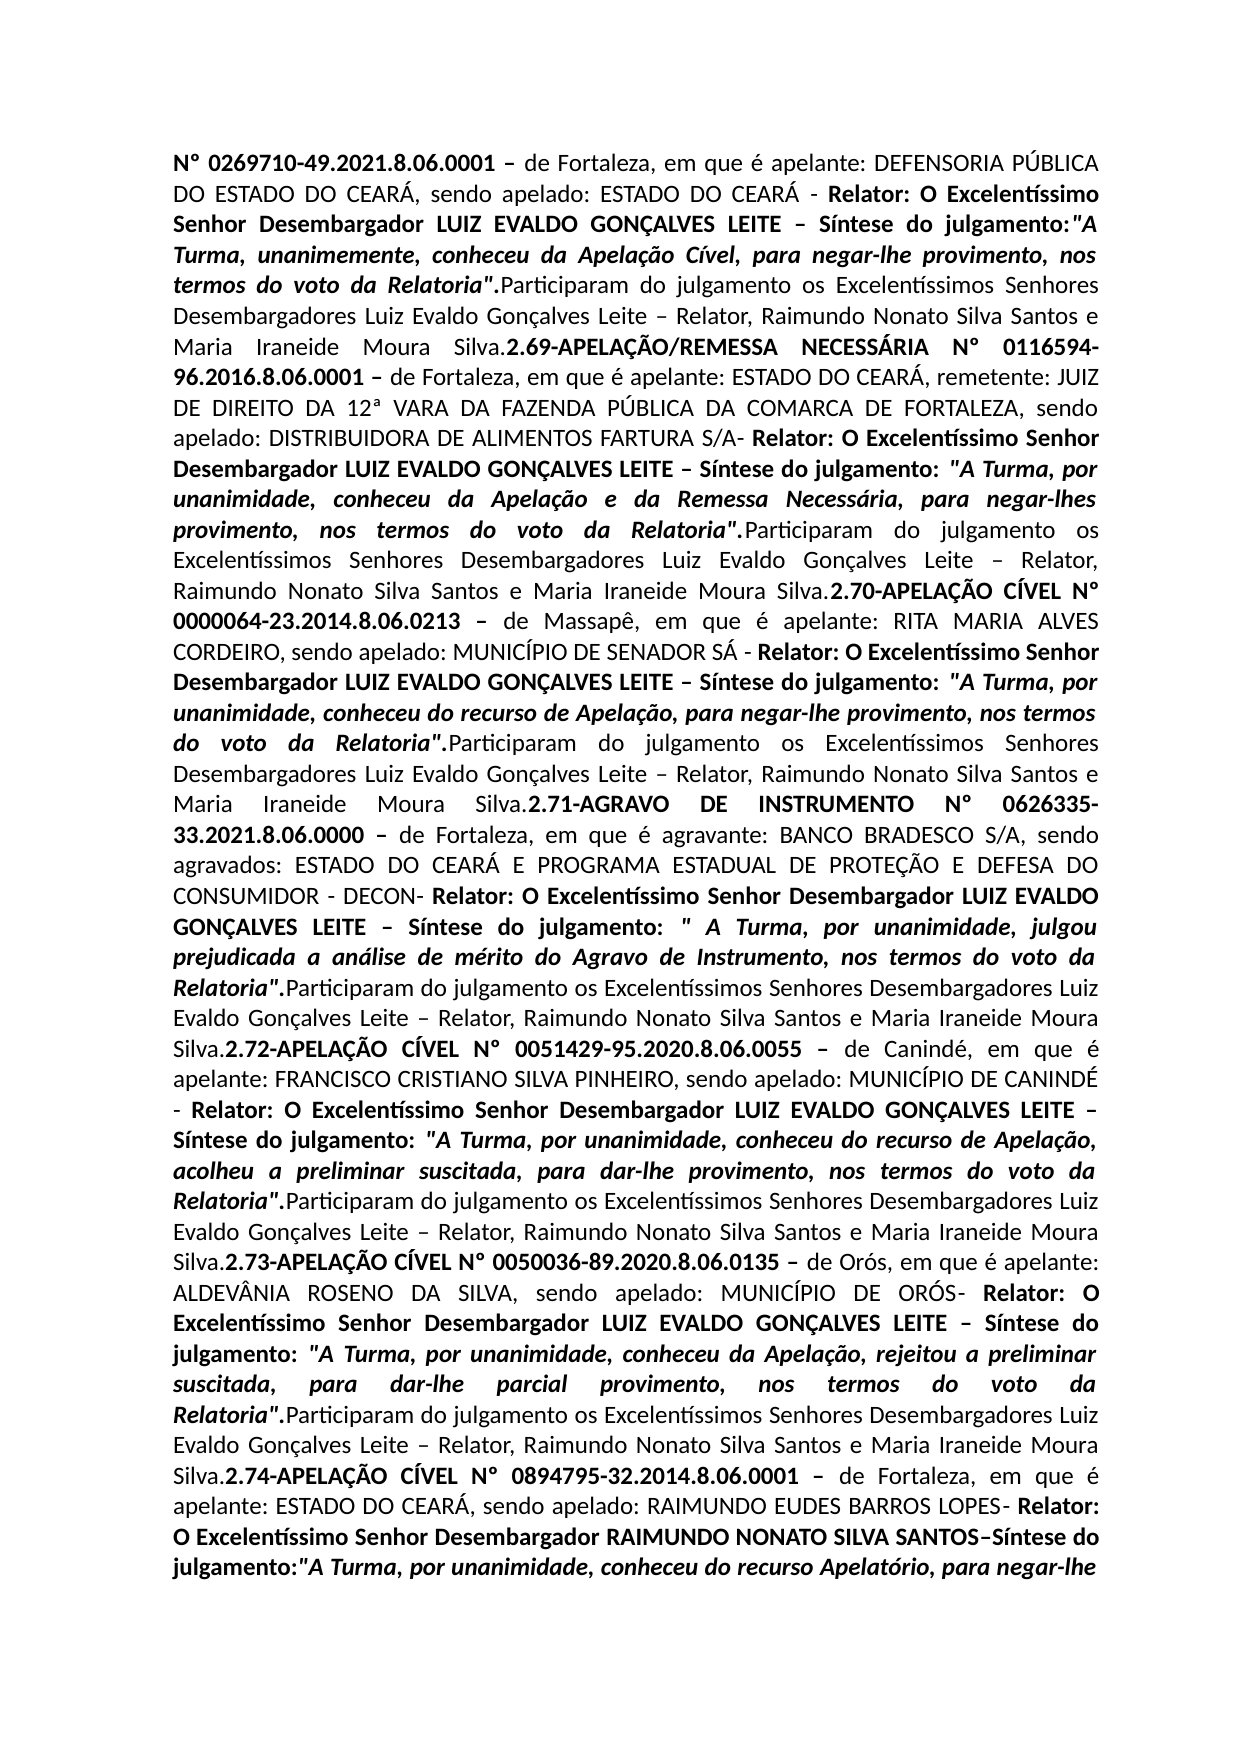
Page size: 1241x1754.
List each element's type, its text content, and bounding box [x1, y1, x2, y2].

text Nº 0269710-49.2021.8.06.0001 – de Fortaleza, em que é apelante: DEFENSORIA PÚBLICA DO ESTADO DO CEARÁ, sendo apelado: ESTADO DO CEARÁ - Relator: O Excelentíssimo Senhor Desembargador LUIZ EVALDO GONÇALVES LEITE – Síntese do julgamento:"A Turma, unanimemente, conheceu da Apelação Cível, para negar-lhe provimento, nos termos do voto da Relatoria".Participaram do julgamento os Excelentíssimos Senhores Desembargadores Luiz Evaldo Gonçalves Leite – Relator, Raimundo Nonato Silva Santos e Maria Iraneide Moura Silva.2.69-APELAÇÃO/REMESSA NECESSÁRIA Nº 0116594-96.2016.8.06.0001 – de Fortaleza, em que é apelante: ESTADO DO CEARÁ, remetente: JUIZ DE DIREITO DA 12ª VARA DA FAZENDA PÚBLICA DA COMARCA DE FORTALEZA, sendo apelado: DISTRIBUIDORA DE ALIMENTOS FARTURA S/A- Relator: O Excelentíssimo Senhor Desembargador LUIZ EVALDO GONÇALVES LEITE – Síntese do julgamento: "A Turma, por unanimidade, conheceu da Apelação e da Remessa Necessária, para negar-lhes provimento, nos termos do voto da Relatoria".Participaram do julgamento os Excelentíssimos Senhores Desembargadores Luiz Evaldo Gonçalves Leite – Relator, Raimundo Nonato Silva Santos e Maria Iraneide Moura Silva.2.70-APELAÇÃO CÍVEL Nº 0000064-23.2014.8.06.0213 – de Massapê, em que é apelante: RITA MARIA ALVES CORDEIRO, sendo apelado: MUNICÍPIO DE SENADOR SÁ - Relator: O Excelentíssimo Senhor Desembargador LUIZ EVALDO GONÇALVES LEITE – Síntese do julgamento: "A Turma, por unanimidade, conheceu do recurso de Apelação, para negar-lhe provimento, nos termos do voto da Relatoria".Participaram do julgamento os Excelentíssimos Senhores Desembargadores Luiz Evaldo Gonçalves Leite – Relator, Raimundo Nonato Silva Santos e Maria Iraneide Moura Silva.2.71-AGRAVO DE INSTRUMENTO Nº 0626335-33.2021.8.06.0000 – de Fortaleza, em que é agravante: BANCO BRADESCO S/A, sendo agravados: ESTADO DO CEARÁ E PROGRAMA ESTADUAL DE PROTEÇÃO E DEFESA DO CONSUMIDOR - DECON- Relator: O Excelentíssimo Senhor Desembargador LUIZ EVALDO GONÇALVES LEITE – Síntese do julgamento: " A Turma, por unanimidade, julgou prejudicada a análise de mérito do Agravo de Instrumento, nos termos do voto da Relatoria".Participaram do julgamento os Excelentíssimos Senhores Desembargadores Luiz Evaldo Gonçalves Leite – Relator, Raimundo Nonato Silva Santos e Maria Iraneide Moura Silva.2.72-APELAÇÃO CÍVEL Nº 0051429-95.2020.8.06.0055 – de Canindé, em que é apelante: FRANCISCO CRISTIANO SILVA PINHEIRO, sendo apelado: MUNICÍPIO DE CANINDÉ - Relator: O Excelentíssimo Senhor Desembargador LUIZ EVALDO GONÇALVES LEITE – Síntese do julgamento: "A Turma, por unanimidade, conheceu do recurso de Apelação, acolheu a preliminar suscitada, para dar-lhe provimento, nos termos do voto da Relatoria".Participaram do julgamento os Excelentíssimos Senhores Desembargadores Luiz Evaldo Gonçalves Leite – Relator, Raimundo Nonato Silva Santos e Maria Iraneide Moura Silva.2.73-APELAÇÃO CÍVEL Nº 0050036-89.2020.8.06.0135 – de Orós, em que é apelante: ALDEVÂNIA ROSENO DA SILVA, sendo apelado: MUNICÍPIO DE ORÓS- Relator: O Excelentíssimo Senhor Desembargador LUIZ EVALDO GONÇALVES LEITE – Síntese do julgamento: "A Turma, por unanimidade, conheceu da Apelação, rejeitou a preliminar suscitada, para dar-lhe parcial provimento, nos termos do voto da Relatoria".Participaram do julgamento os Excelentíssimos Senhores Desembargadores Luiz Evaldo Gonçalves Leite – Relator, Raimundo Nonato Silva Santos e Maria Iraneide Moura Silva.2.74-APELAÇÃO CÍVEL Nº 0894795-32.2014.8.06.0001 – de Fortaleza, em que é apelante: ESTADO DO CEARÁ, sendo apelado: RAIMUNDO EUDES BARROS LOPES- Relator: O Excelentíssimo Senhor Desembargador RAIMUNDO NONATO SILVA SANTOS–Síntese do julgamento:"A Turma, por unanimidade, conheceu do recurso Apelatório, para negar-lhe [173, 148, 1099, 1582]
